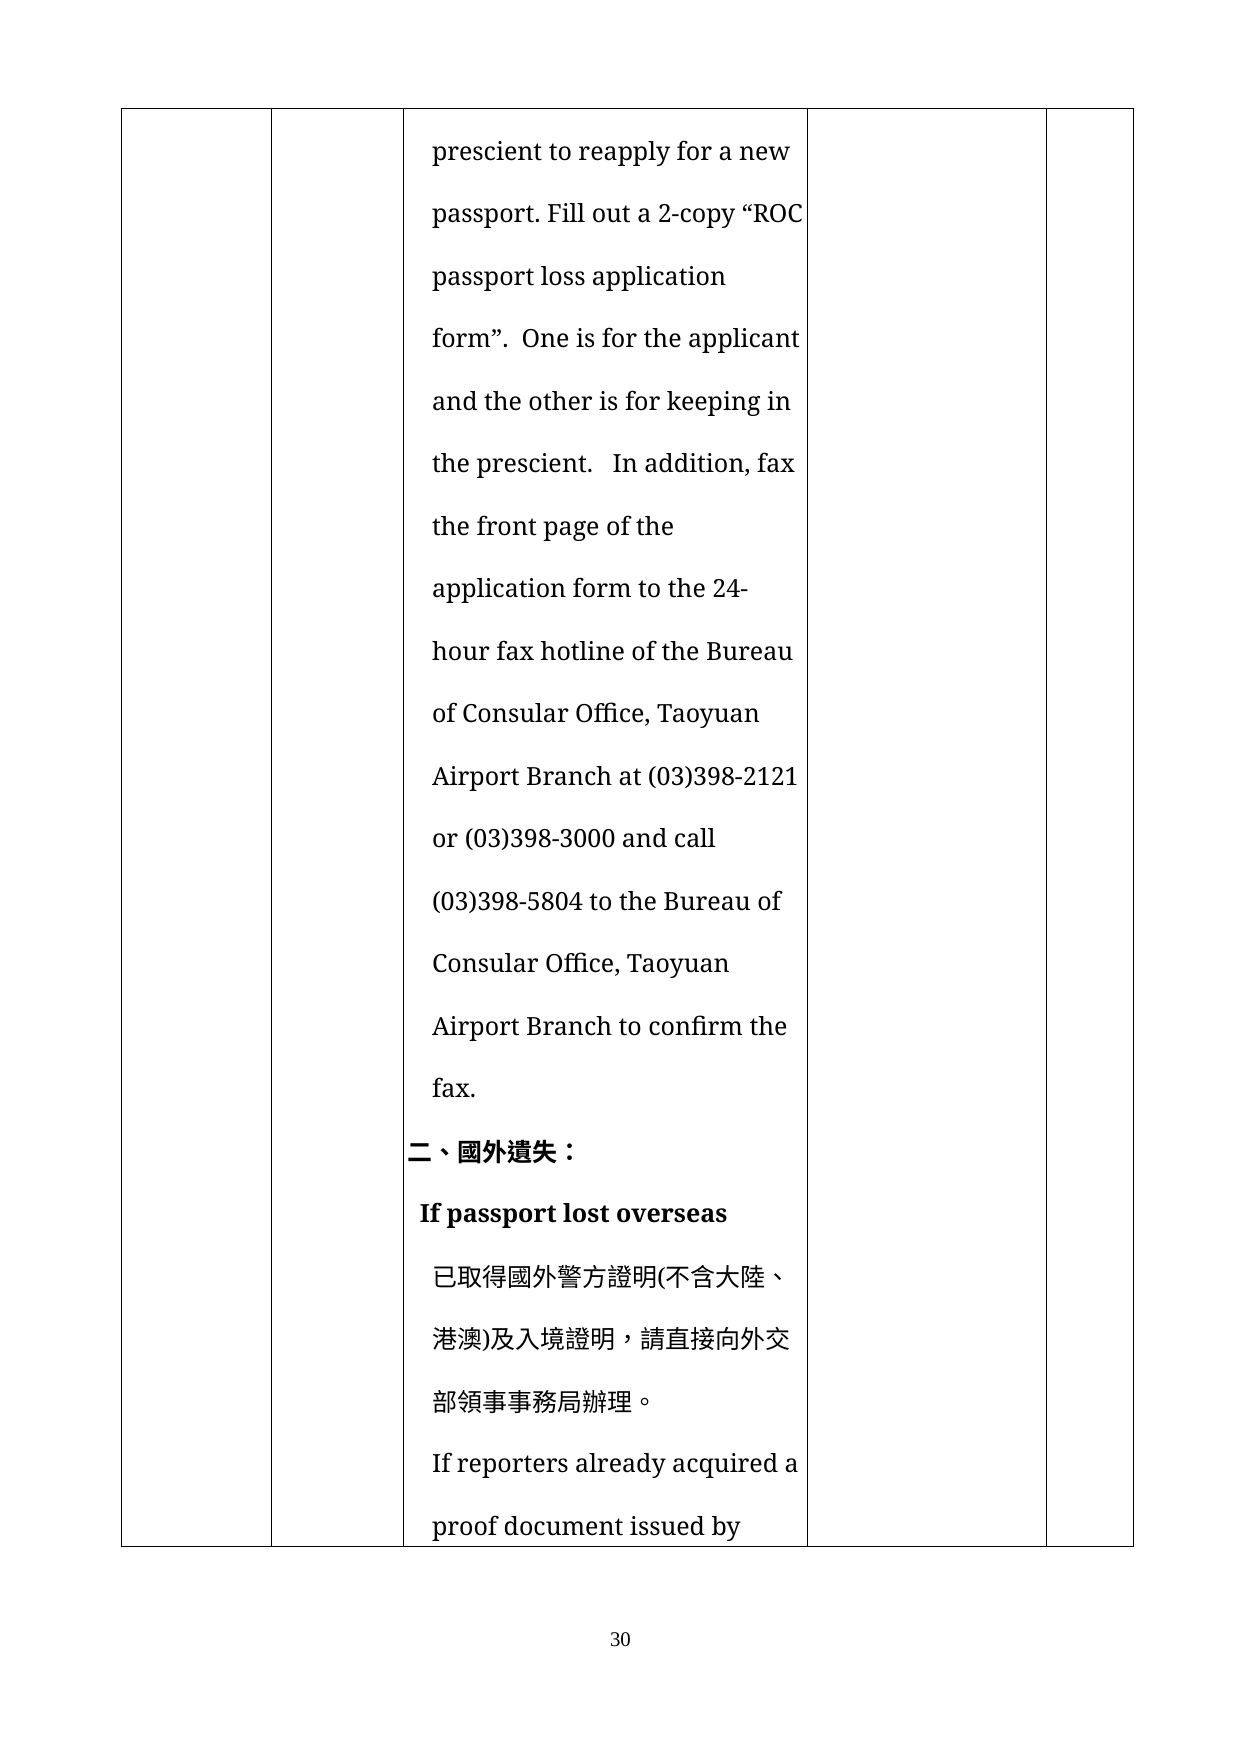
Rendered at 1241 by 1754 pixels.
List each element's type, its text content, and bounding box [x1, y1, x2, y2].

table_cell prescient to reapply for a new passport. Fill out a 2-copy “ROC passport loss application form”. One is for the applicant and the other is for keeping in the prescient. In addition, fax the front page of the application form to the 24-hour fax hotline of the Bureau of Consular Office, Taoyuan Airport Branch at (03)398-2121 or (03)398-3000 and call (03)398-5804 to the Bureau of Consular Office, Taoyuan Airport Branch to confirm the fax. 二、國外遺失： If passport lost overseas 已取得國外警方證明(不含大陸、港澳)及入境證明，請直接向外交部領事事務局辦理。 If reporters already acquired a proof document issued by [404, 109, 807, 1546]
table_cell [272, 109, 403, 1546]
table_cell [122, 109, 271, 1546]
table_cell [808, 109, 1046, 1546]
table_cell [1047, 109, 1133, 1546]
